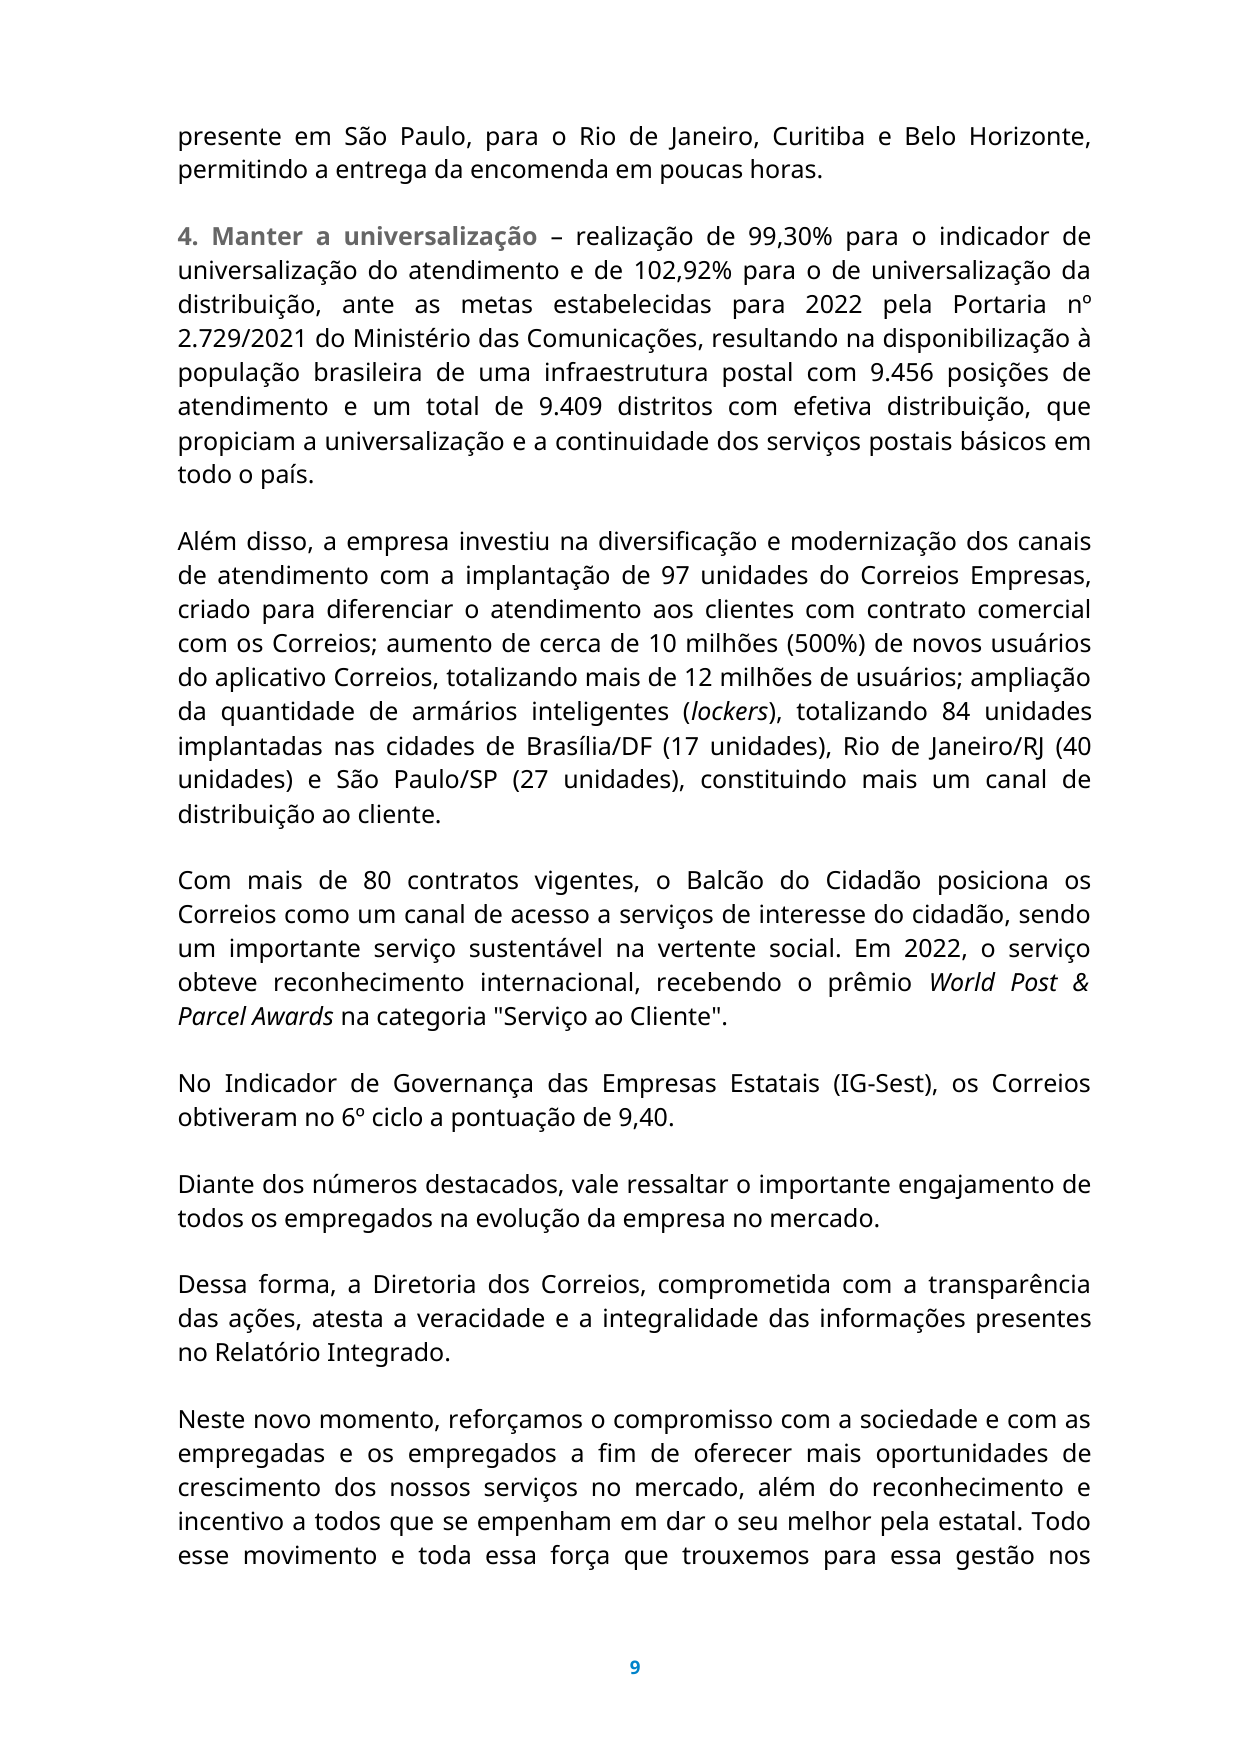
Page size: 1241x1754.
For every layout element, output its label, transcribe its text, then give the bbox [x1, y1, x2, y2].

text No Indicador de Governança das Empresas Estatais (IG-Sest), os Correios obtiveram no 6º ciclo a pontuação de 9,40. [177, 1066, 1092, 1134]
text Neste novo momento, reforçamos o compromisso com a sociedade e com as empregadas e os empregados a fim de oferecer mais oportunidades de crescimento dos nossos serviços no mercado, além do reconhecimento e incentivo a todos que se empenham em dar o seu melhor pela estatal. Todo esse movimento e toda essa força que trouxemos para essa gestão nos [177, 1402, 1092, 1572]
text Além disso, a empresa investiu na diversificação e modernização dos canais de atendimento com a implantação de 97 unidades do Correios Empresas, criado para diferenciar o atendimento aos clientes com contrato comercial com os Correios; aumento de cerca de 10 milhões (500%) de novos usuários do aplicativo Correios, totalizando mais de 12 milhões de usuários; ampliação da quantidade de armários inteligentes (lockers), totalizando 84 unidades implantadas nas cidades de Brasília/DF (17 unidades), Rio de Janeiro/RJ (40 unidades) e São Paulo/SP (27 unidades), constituindo mais um canal de distribuição ao cliente. [177, 524, 1092, 830]
text 4. Manter a universalização – realização de 99,30% para o indicador de universalização do atendimento e de 102,92% para o de universalização da distribuição, ante as metas estabelecidas para 2022 pela Portaria nº 2.729/2021 do Ministério das Comunicações, resultando na disponibilização à população brasileira de uma infraestrutura postal com 9.456 posições de atendimento e um total de 9.409 distritos com efetiva distribuição, que propiciam a universalização e a continuidade dos serviços postais básicos em todo o país. [177, 219, 1092, 491]
text Diante dos números destacados, vale ressaltar o importante engajamento de todos os empregados na evolução da empresa no mercado. [177, 1166, 1092, 1234]
text Com mais de 80 contratos vigentes, o Balcão do Cidadão posiciona os Correios como um canal de acesso a serviços de interesse do cidadão, sendo um importante serviço sustentável na vertente social. Em 2022, o serviço obteve reconhecimento internacional, recebendo o prêmio World Post & Parcel Awards na categoria "Serviço ao Cliente". [177, 863, 1092, 1033]
text Dessa forma, a Diretoria dos Correios, comprometida com a transparência das ações, atesta a veracidade e a integralidade das informações presentes no Relatório Integrado. [177, 1267, 1092, 1369]
text presente em São Paulo, para o Rio de Janeiro, Curitiba e Belo Horizonte, permitindo a entrega da encomenda em poucas horas. [177, 118, 1092, 186]
